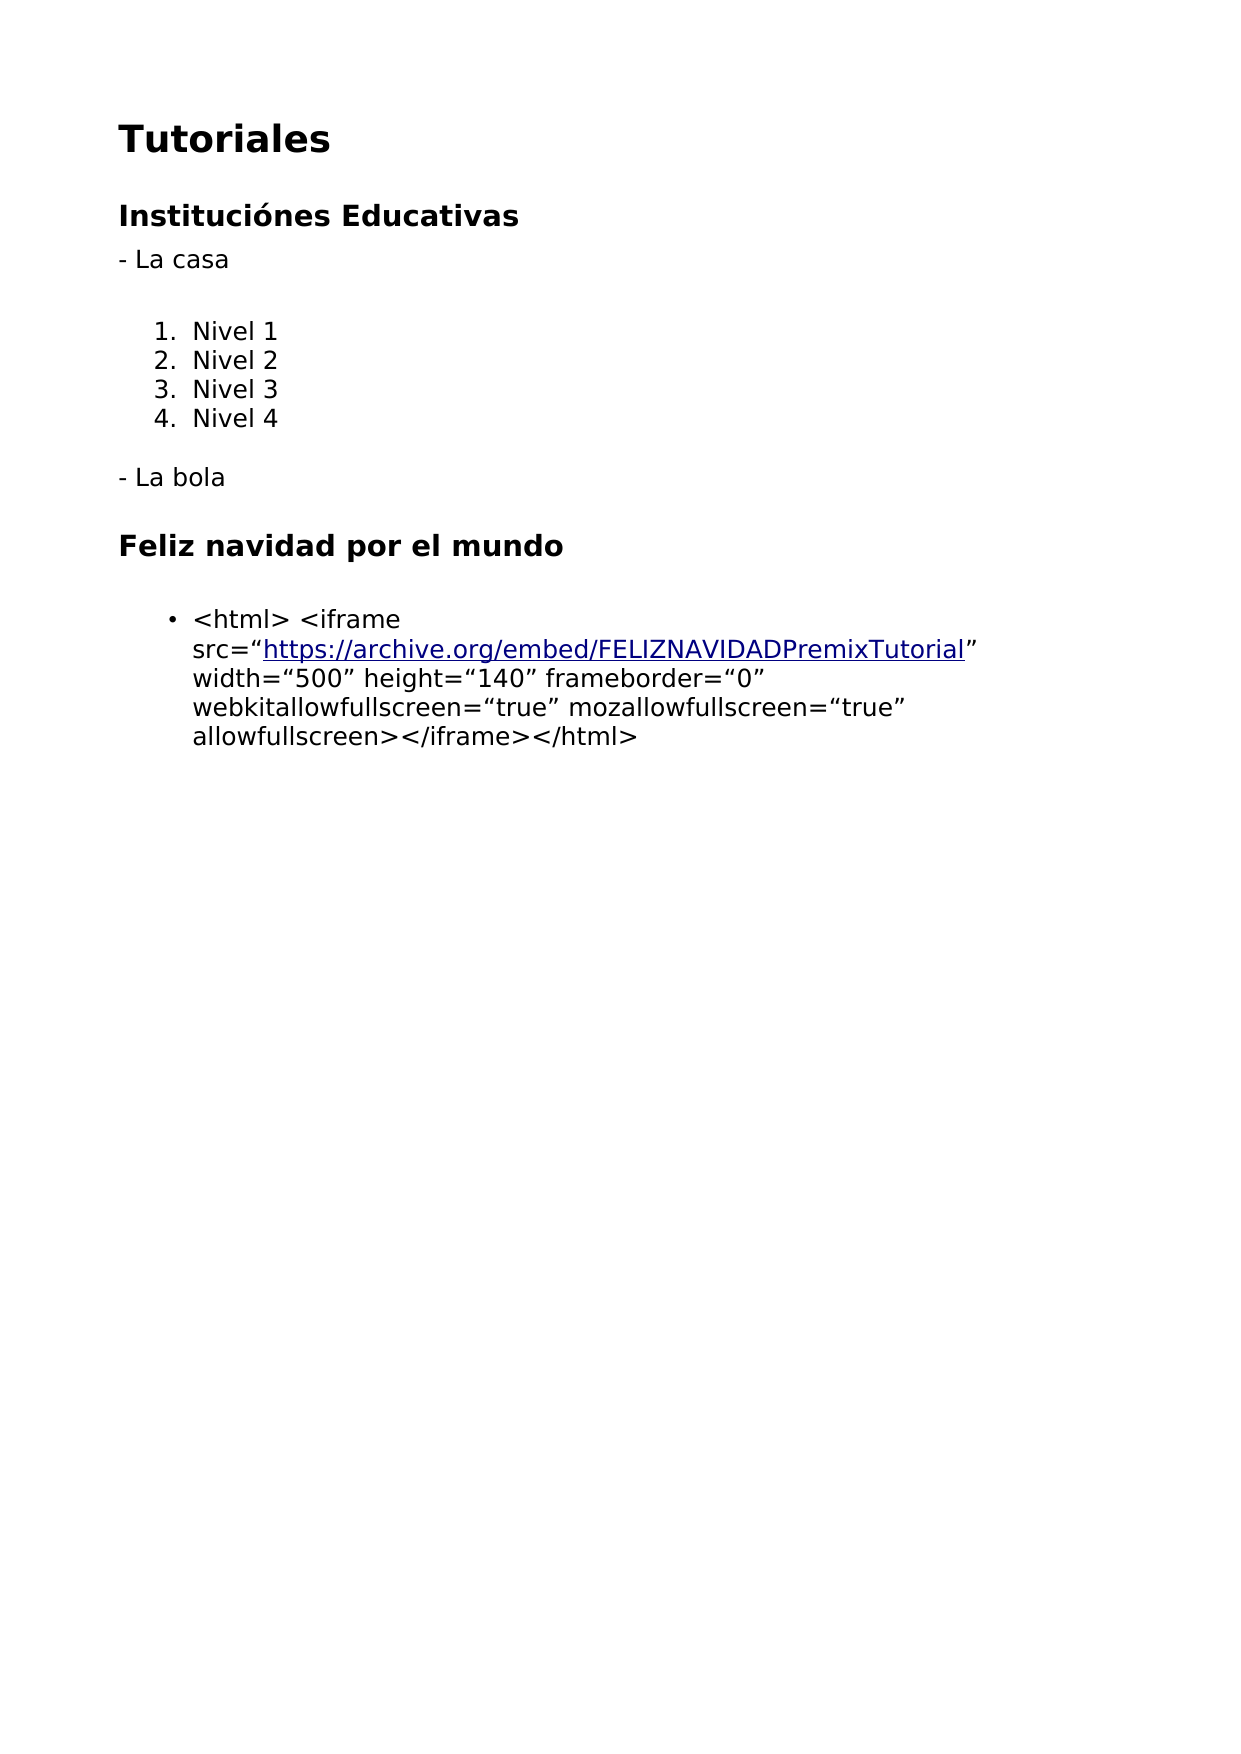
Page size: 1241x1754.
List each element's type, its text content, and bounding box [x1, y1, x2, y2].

list Nivel 2 [177, 346, 1122, 375]
list Nivel 4 [177, 404, 1122, 433]
list <html> <iframe src=“https://archive.org/embed/FELIZNAVIDADPremixTutorial” width=“500” height=“140” frameborder=“0” webkitallowfullscreen=“true” mozallowfullscreen=“true” allowfullscreen></iframe></html> [177, 606, 1122, 751]
text - La casa [118, 246, 1122, 275]
list Nivel 3 [177, 375, 1122, 404]
subtitle Tutoriales [118, 118, 1122, 162]
list Nivel 1 [177, 317, 1122, 346]
subtitle Instituciónes Educativas [118, 199, 1122, 233]
text - La bola [118, 463, 1122, 492]
subtitle Feliz navidad por el mundo [118, 530, 1122, 564]
